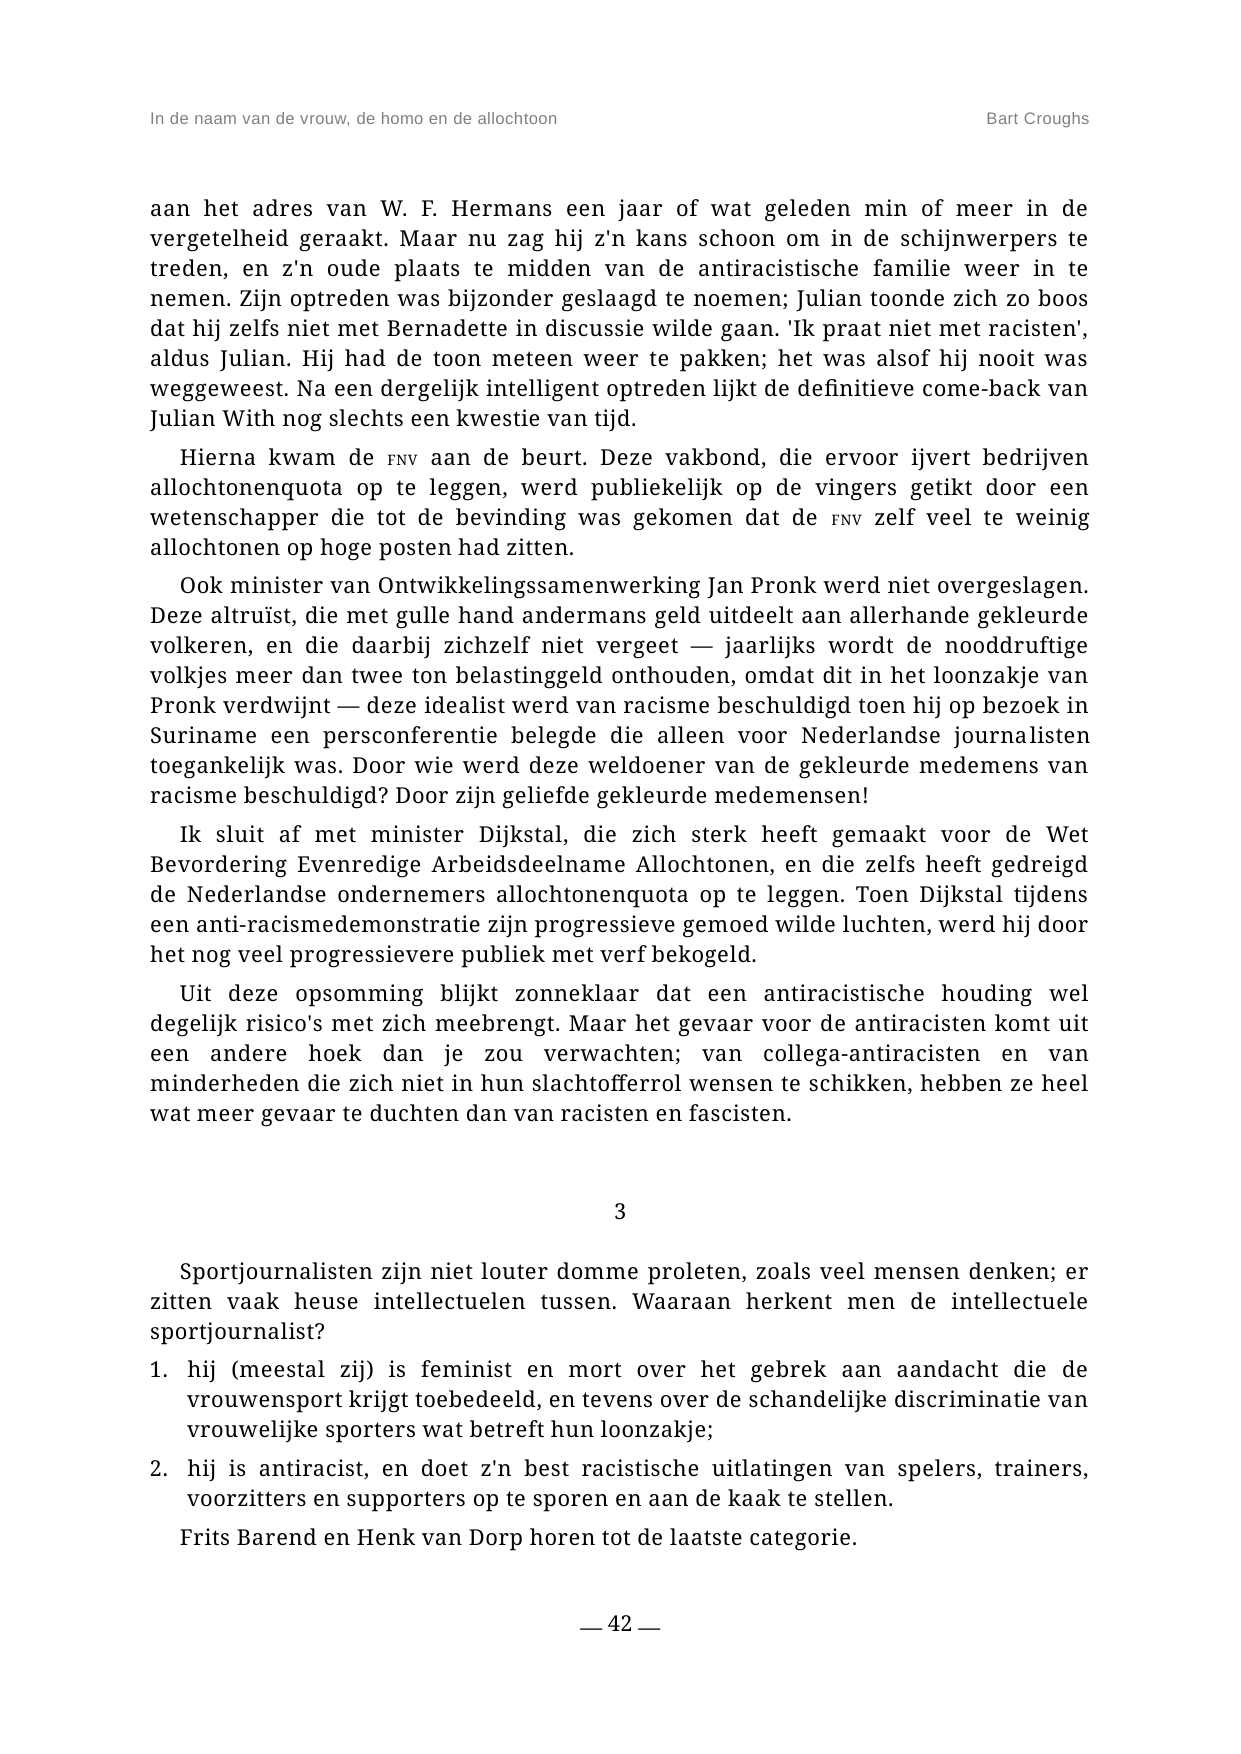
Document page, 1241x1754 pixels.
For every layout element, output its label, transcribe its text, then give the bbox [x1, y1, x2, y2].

text aan het adres van W. F. Hermans een jaar of wat geleden min of meer in de vergetelheid geraakt. Maar nu zag hij z'n kans schoon om in de schijnwerpers te treden, en z'n oude plaats te midden van de antiracistische familie weer in te nemen. Zijn optreden was bijzonder geslaagd te noemen; Julian toonde zich zo boos dat hij zelfs niet met Bernadette in discussie wilde gaan. 'Ik praat niet met racisten', aldus Julian. Hij had de toon meteen weer te pakken; het was alsof hij nooit was weggeweest. Na een dergelijk intelligent optreden lijkt de definitieve come-back van Julian With nog slechts een kwestie van tijd. [150, 193, 1090, 433]
text Frits Barend en Henk van Dorp horen tot de laatste categorie. [150, 1522, 1090, 1552]
subtitle 3 [150, 1196, 1090, 1226]
list hij is antiracist, en doet z'n best racistische uitlatingen van spelers, trainers, voorzitters en supporters op te sporen en aan de kaak te stellen. [149, 1453, 1090, 1513]
text Uit deze opsomming blijkt zonneklaar dat een antiracistische houding wel degelijk risico's met zich meebrengt. Maar het gevaar voor de antiracisten komt uit een andere hoek dan je zou verwachten; van collega-antiracisten en van minderheden die zich niet in hun slachtofferrol wensen te schikken, hebben ze heel wat meer gevaar te duchten dan van racisten en fascisten. [150, 978, 1090, 1128]
text Ook minister van Ontwikkelingssamenwerking Jan Pronk werd niet overgeslagen. Deze altruïst, die met gulle hand andermans geld uitdeelt aan allerhande gekleurde volkeren, en die daarbij zichzelf niet vergeet — jaarlijks wordt de nooddruftige volkjes meer dan twee ton belastinggeld onthouden, omdat dit in het loonzakje van Pronk verdwijnt — deze idealist werd van racisme beschuldigd toen hij op bezoek in Suriname een persconferentie belegde die alleen voor Nederlandse journa­listen toegankelijk was. Door wie werd deze weldoener van de gekleurde medemens van racisme beschuldigd? Door zijn geliefde gekleurde medemensen! [150, 570, 1090, 810]
list hij (meestal zij) is feminist en mort over het gebrek aan aandacht die de vrouwensport krijgt toebedeeld, en tevens over de schandelijke discriminatie van vrouwelijke sporters wat betreft hun loonzakje; [149, 1354, 1090, 1444]
text Sportjournalisten zijn niet louter domme proleten, zoals veel mensen denken; er zitten vaak heuse intellectuelen tussen. Waaraan herkent men de intellectuele sportjournalist? [150, 1256, 1090, 1346]
text Hierna kwam de fnv aan de beurt. Deze vakbond, die ervoor ijvert bedrijven allochtonenquota op te leggen, werd publiekelijk op de vingers getikt door een wetenschapper die tot de bevinding was gekomen dat de fnv zelf veel te weinig allochtonen op hoge posten had zitten. [150, 442, 1090, 562]
text Ik sluit af met minister Dijkstal, die zich sterk heeft gemaakt voor de Wet Bevordering Evenredige Arbeidsdeelname Allochtonen, en die zelfs heeft gedreigd de Nederlandse ondernemers allochtonenquota op te leggen. Toen Dijkstal tijdens een anti-racismedemonstratie zijn progressieve gemoed wilde luchten, werd hij door het nog veel progressievere publiek met verf bekogeld. [150, 819, 1090, 969]
